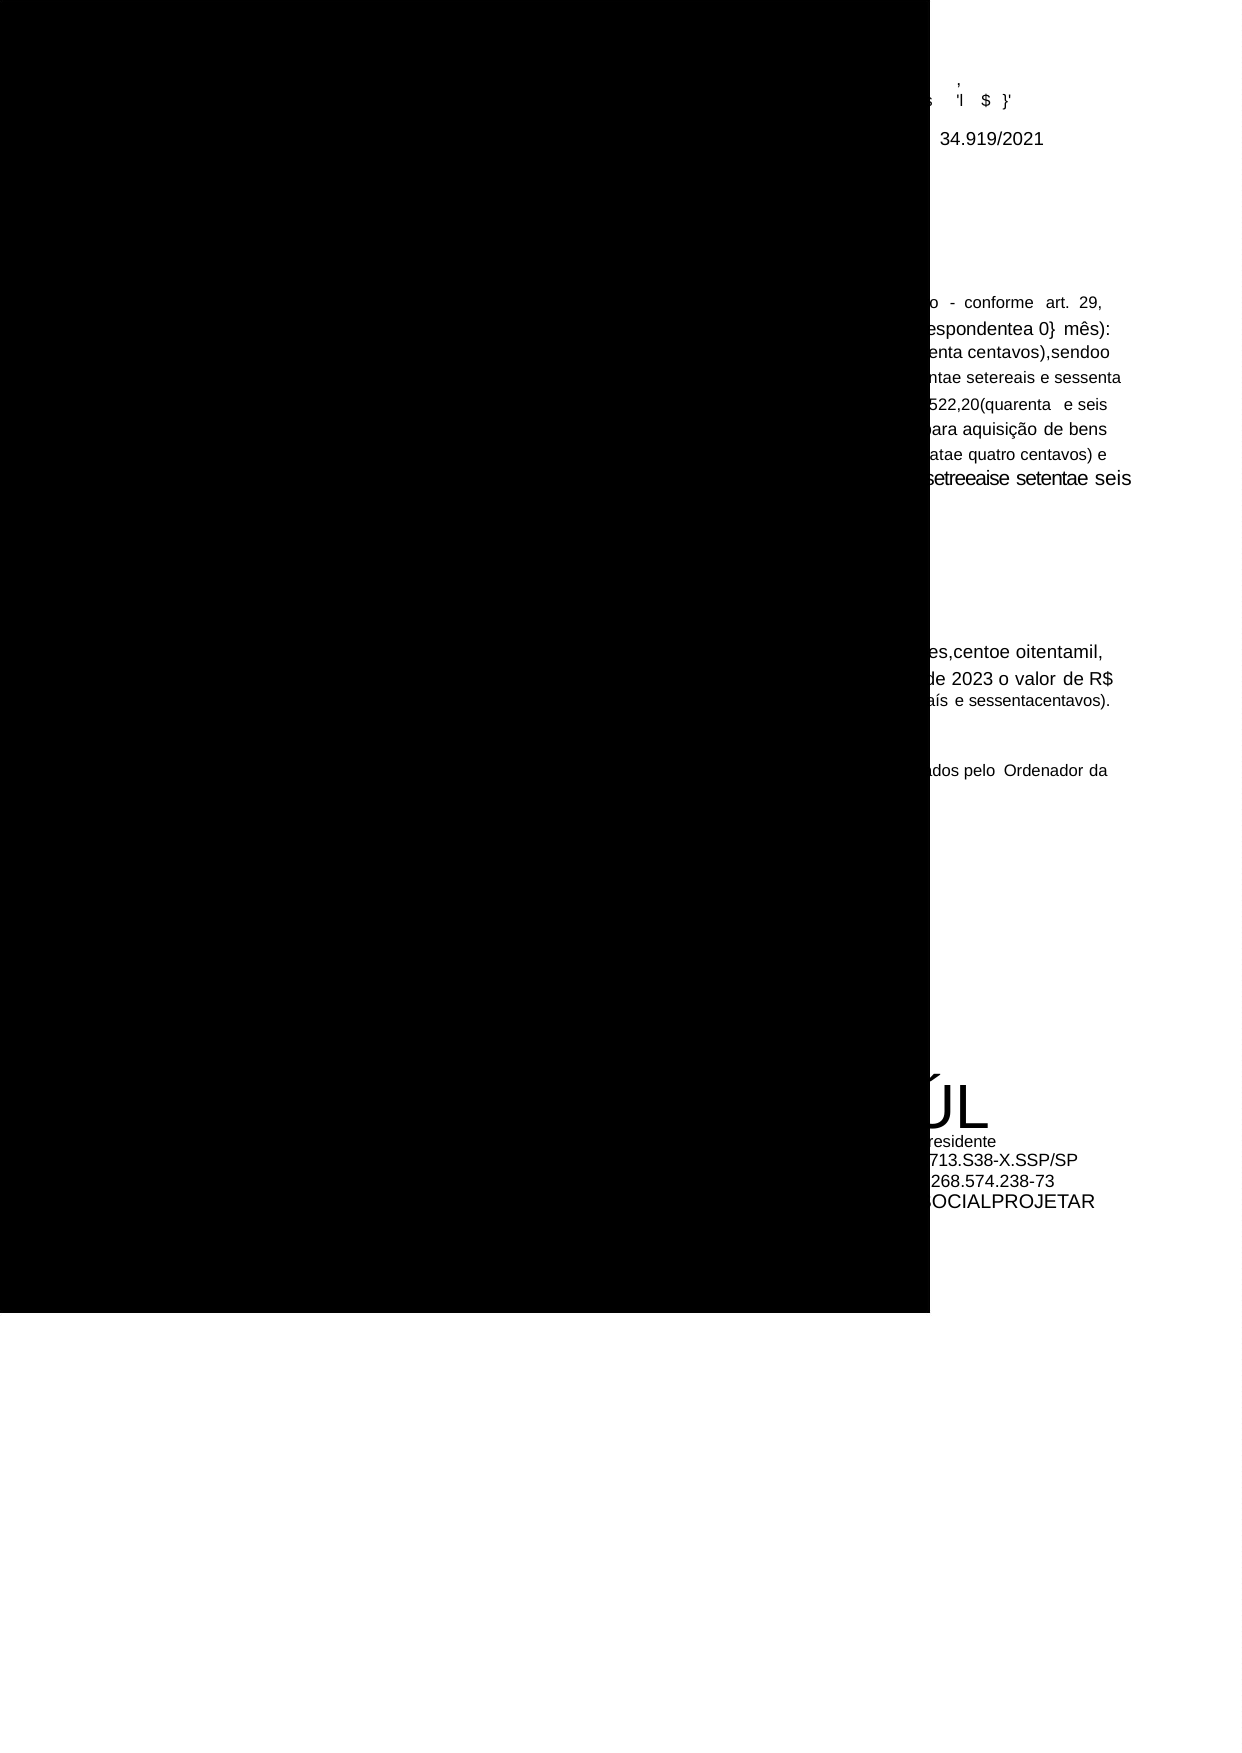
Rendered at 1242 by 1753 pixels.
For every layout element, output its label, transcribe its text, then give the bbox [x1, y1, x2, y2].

text RG: Do30,713.S38-X.SSP/SP [846, 1151, 1102, 1170]
text /' [787, 901, 833, 951]
text parágrafo 2', da ?olaria n' 063/2021-SE- com acréscimode50% do valor correspondentea 0} mês): [275, 318, 1133, 339]
text Art 2' - Pemimecem inalteradas as demaiscláusulas. [275, 889, 703, 908]
text N'. : 34.919/2021 [889, 129, 1069, 150]
text . [858, 1073, 876, 1142]
text le,ãeSoma [506, 1111, 622, 1131]
text (Liberado em Mlaio e Setembro - conforme art. 29, [687, 293, 1125, 312]
text Presidente [917, 1133, 1021, 1151]
text INSTITUTOSOCIALPROJETAR [814, 1190, 1122, 1212]
text quatrocentose quaenta e três reais e noventa,centavos),sendopara o exercíciode 2023 o valor de R$ [275, 668, 1128, 689]
text a diferençacorrespondenateR$ 37.2]7,76(trinta e setemil, duzentose dezassetreeaise setentae seis [275, 467, 1169, 490]
text / [841, 69, 871, 89]
text centavos) -- correspondente ao subsídio para manutenção daunidade escola e R$ 46.522,20(quarenta e seis [275, 395, 1169, 414]
text Fls 'l $ }' [910, 91, 1036, 110]
text 19 de.ÍIMIde2023 [675, 961, 848, 983]
text , [956, 69, 986, 89]
text centavos), para demais despesas,confomle quadro abaixo: [275, 495, 1169, 514]
text 3 [275, 740, 286, 762]
text contido dentro destevalor: : R$ 372.}77,60(trezentos e setentae dois mil, cento e setentae setereais e sessenta [275, 368, 1133, 387]
text Educação [519, 1136, 622, 1156]
text , [775, 901, 787, 951]
text CPF: n' 268.574.238-73 [867, 1171, 1102, 1190]
text Despesa, oneram)doas seguintes dotações orçamentárias: [275, 785, 723, 803]
text -> [806, 91, 847, 110]
text ..ÚL [876, 1073, 1015, 1142]
text N' 1482-0810.1236500062.035.0Í .2100000.445039.005 [477, 845, 925, 864]
text ' [837, 69, 841, 89]
text N' }480-0810.1236500062.ü35.01.2100000.335039.005 [477, 822, 925, 841]
text pemianentes correspondente a R$ 9.304,44(nove mi], trezentose quatro reais e qua'Catae quatro centavos) e [275, 445, 1169, 464]
text 3.12.VALOR DO T]ÊRMO DE COLABORAÇÃO: R$ 2.180.443,90(doismilhões,centoe oitentamil, [275, 641, 1127, 662]
text 1.195.853,60(um milhão, cento e noventa e cinco mil, oitocentos e cinquenta e três ieaís e sessentacentavos). [277, 691, 1127, 710]
text .13.DOTAÇÃOORÇAMENTARIA; [286, 740, 609, 762]
text R$ 418.699,80 (quaaocentos e dezoito mil, seiscentose noventa e nove reais e oitenta centavos),sendoo [275, 342, 1133, 362]
text mi], quinhentos e vinte e dois reais e vinte centavos), assim distribuídos: 20% para aquisição de bens [275, 419, 1169, 439]
text Os recursos financeiros encontram respaldo no orçamento mua!, nos tempos con6imtados pelo Ordenador da [275, 762, 1129, 781]
text Rubrica [694, 91, 776, 110]
picture [0, 0, 1242, 1753]
text 3.11. VALOR DO REPASSA QUADRlhtESTRAL [275, 293, 682, 312]
text Classif.: P.A. [692, 129, 825, 150]
